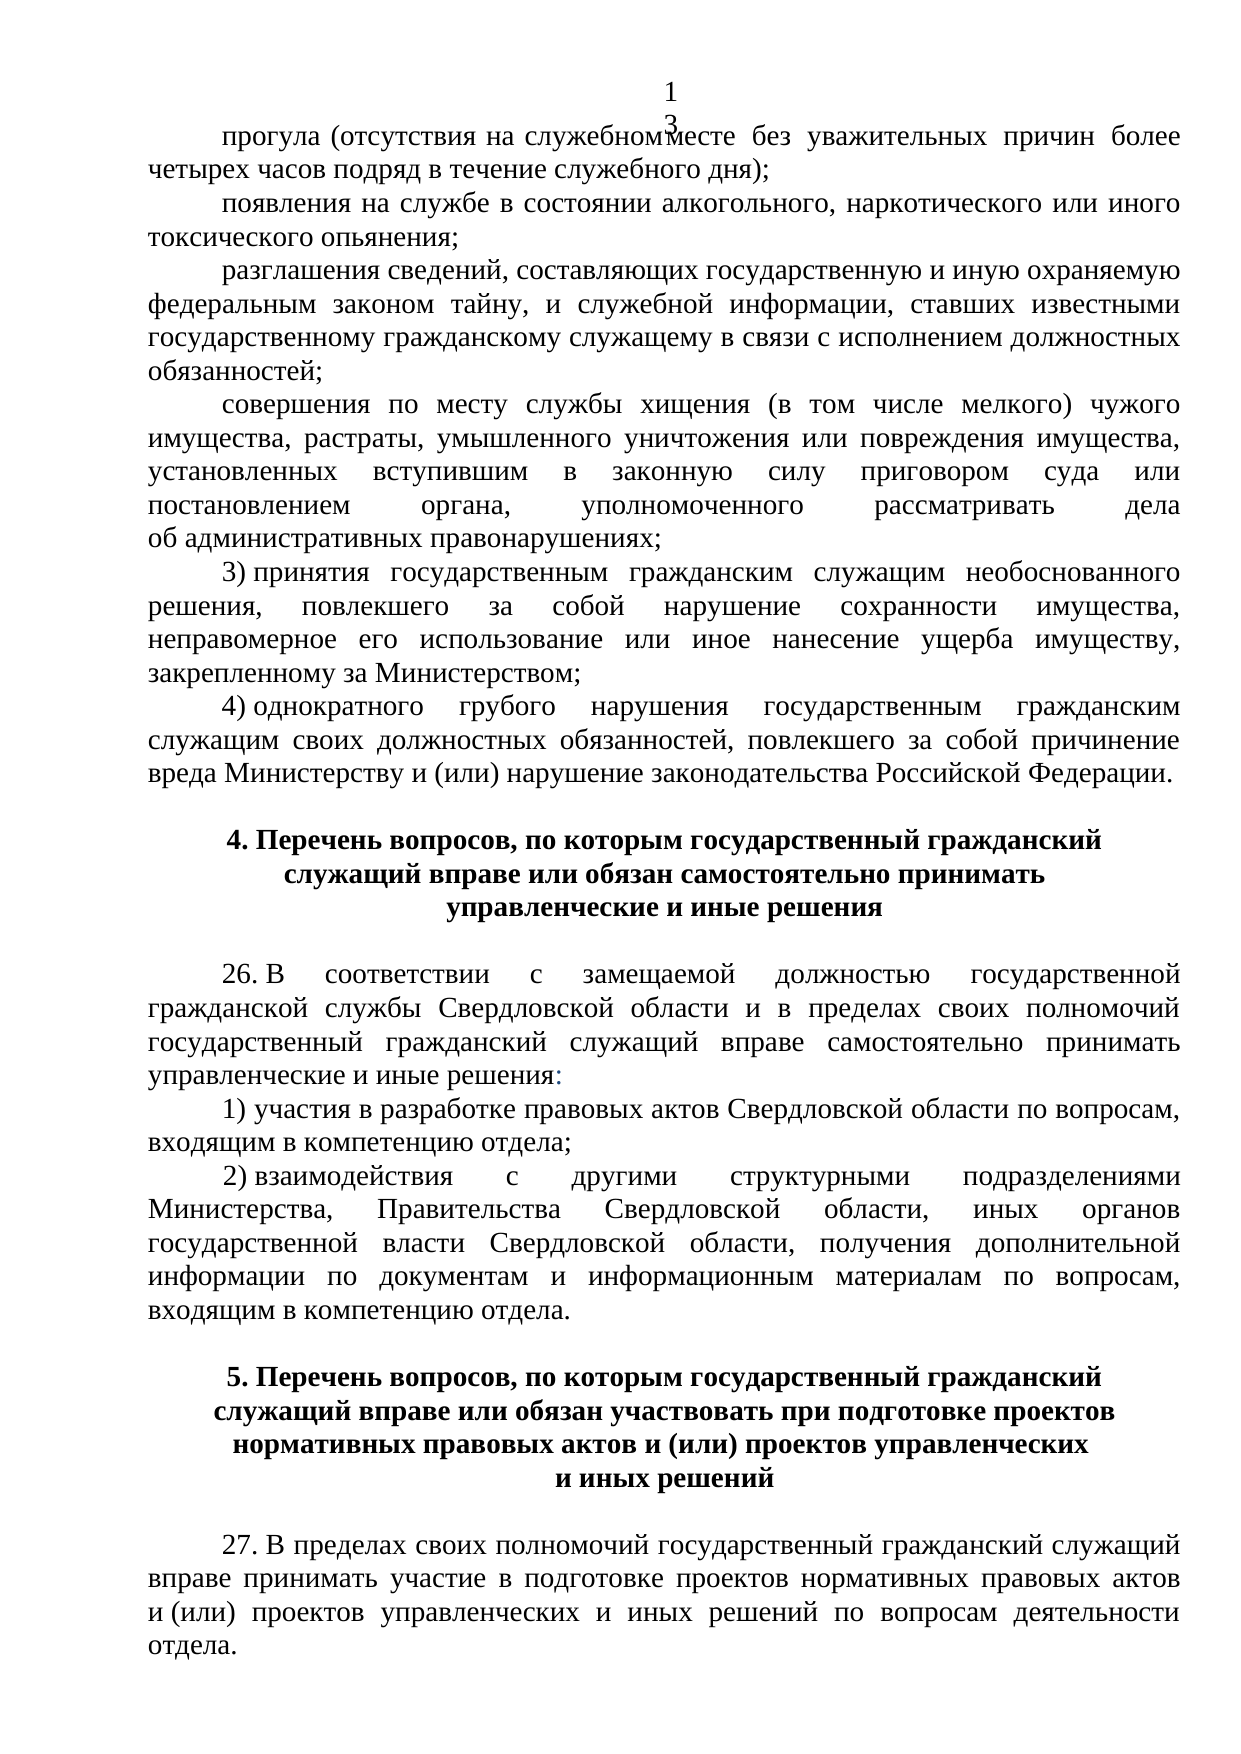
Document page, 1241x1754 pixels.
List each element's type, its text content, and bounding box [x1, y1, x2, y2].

text появления на службе в состоянии алкогольного, наркотического или иного токсического опьянения; [148, 185, 1181, 252]
text и иных решений [148, 1460, 1181, 1493]
text разглашения сведений, составляющих государственную и иную охраняемую федеральным законом тайну, и служебной информации, ставших известными государственному гражданскому служащему в связи с исполнением должностных обязанностей; [148, 252, 1181, 386]
text 4) однократного грубого нарушения государственным гражданским служащим своих должностных обязанностей, повлекшего за собой причинение вреда Министерству и (или) нарушение законодательства Российской Федерации. [148, 688, 1181, 789]
text 27. В пределах своих полномочий государственный гражданский служащий вправе принимать участие в подготовке проектов нормативных правовых актов и (или) проектов управленческих и иных решений по вопросам деятельности отдела. [148, 1527, 1181, 1661]
text 5. Перечень вопросов, по которым государственный гражданский служащий вправе или обязан участвовать при подготовке проектов нормативных правовых актов и (или) проектов управленческих [148, 1359, 1181, 1460]
text 4. Перечень вопросов, по которым государственный гражданский служащий вправе или обязан самостоятельно принимать управленческие и иные решения [148, 822, 1181, 923]
text 3) принятия государственным гражданским служащим необоснованного решения, повлекшего за собой нарушение сохранности имущества, неправомерное его использование или иное нанесение ущерба имуществу, закрепленному за Министерством; [148, 554, 1181, 688]
text прогула (отсутствия на служебном месте без уважительных причин более четырех часов подряд в течение служебного дня); [148, 118, 1181, 185]
text 1) участия в разработке правовых актов Свердловской области по вопросам, входящим в компетенцию отдела; [148, 1091, 1181, 1158]
text 2) взаимодействия с другими структурными подразделениями Министерства, Правительства Свердловской области, иных органов государственной власти Свердловской области, получения дополнительной информации по документам и информационным материалам по вопросам, входящим в компетенцию отдела. [148, 1158, 1181, 1326]
text совершения по месту службы хищения (в том числе мелкого) чужого имущества, растраты, умышленного уничтожения или повреждения имущества, установленных вступившим в законную силу приговором суда или постановлением органа, уполномоченного рассматривать дела об административных правонарушениях; [148, 386, 1181, 554]
text 26. В соответствии с замещаемой должностью государственной гражданской службы Свердловской области и в пределах своих полномочий государственный гражданский служащий вправе самостоятельно принимать управленческие и иные решения: [148, 957, 1181, 1091]
